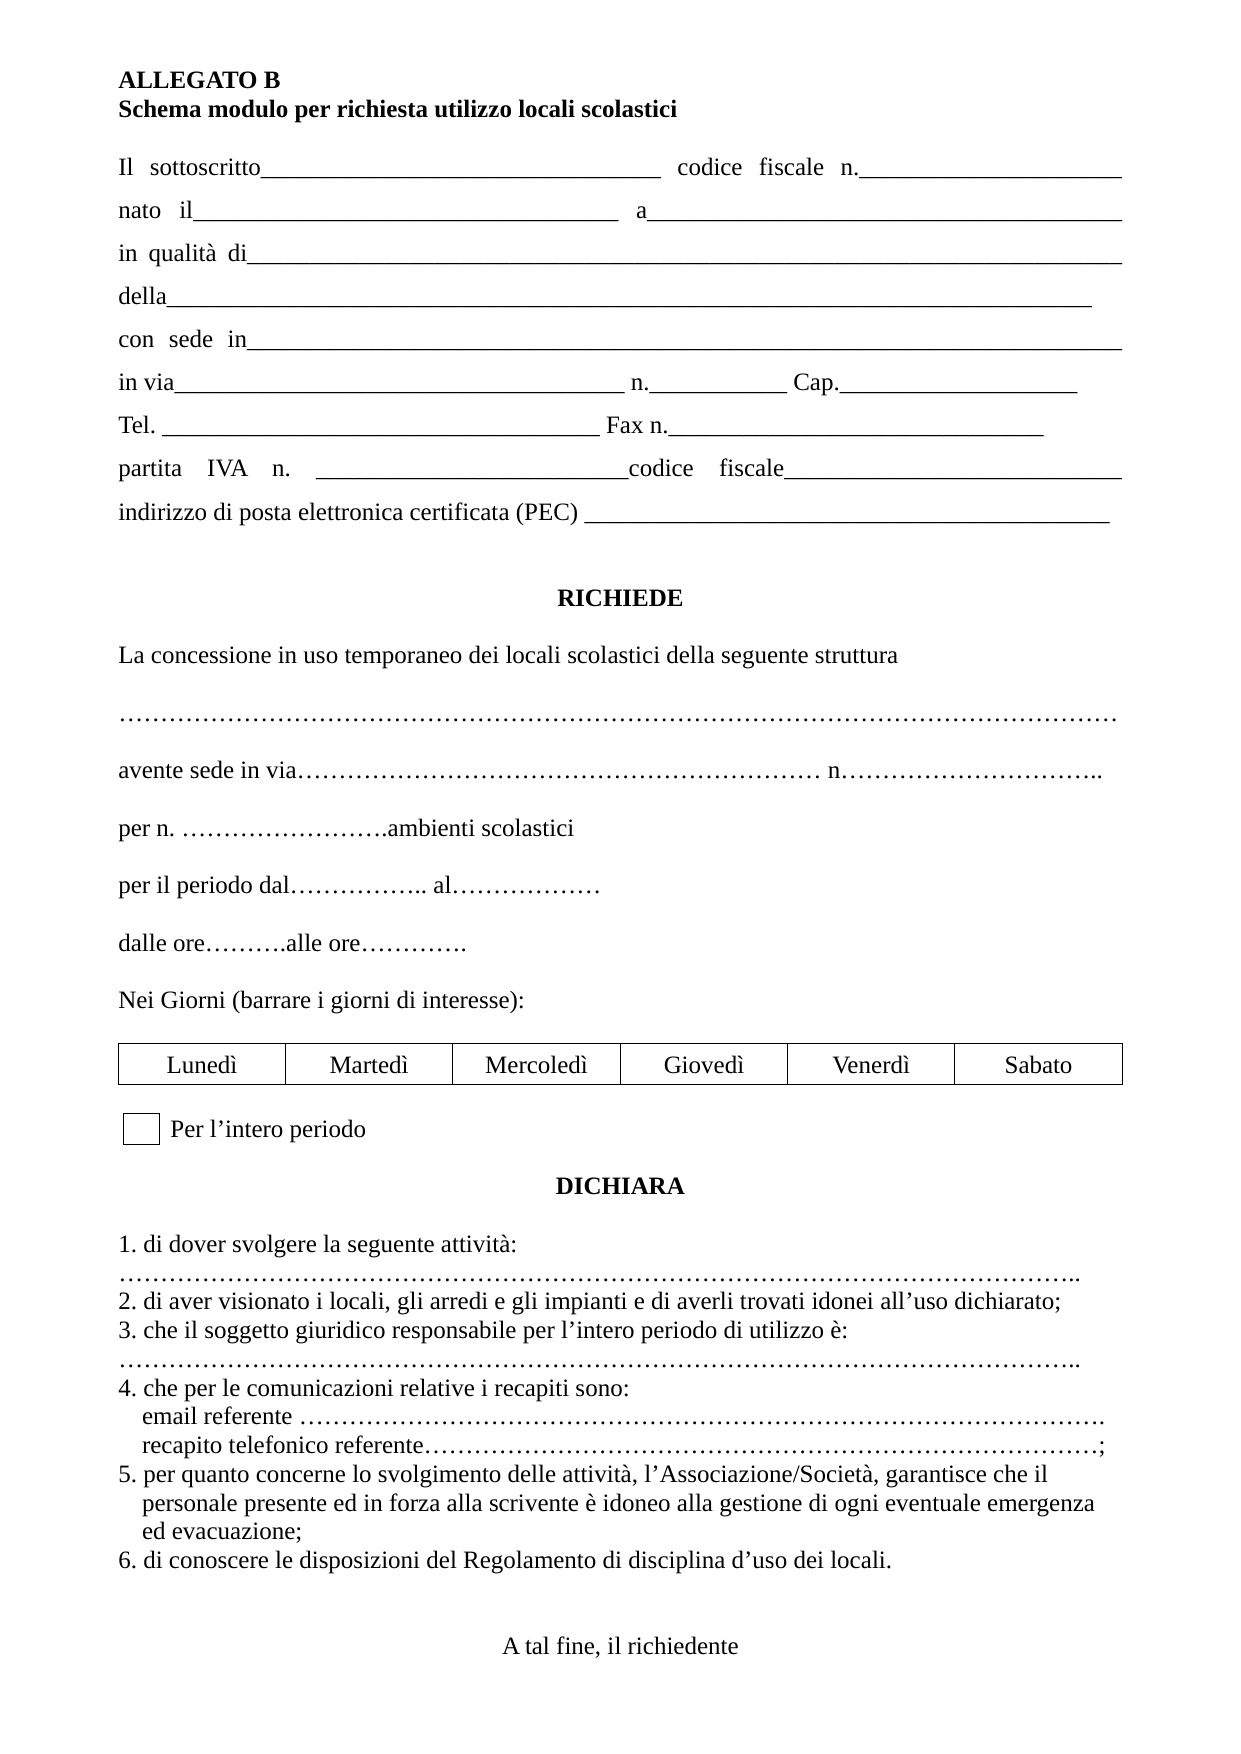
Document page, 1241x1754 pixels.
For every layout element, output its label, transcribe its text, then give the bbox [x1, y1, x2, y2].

text 6. di conoscere le disposizioni del Regolamento di disciplina d’uso dei locali. [118, 1545, 1122, 1574]
text 5. per quanto concerne lo svolgimento delle attività, l’Associazione/Società, garantisce che il personale presente ed in forza alla scrivente è idoneo alla gestione di ogni eventuale emergenza ed evacuazione; [118, 1459, 1122, 1545]
text La concessione in uso temporaneo dei locali scolastici della seguente struttura [118, 640, 1122, 669]
text 4. che per le comunicazioni relative i recapiti sono: [118, 1373, 1122, 1401]
table_header Martedì [286, 1044, 452, 1084]
text email referente ……………………………………………………………………………………. recapito telefonico referente………………………………………………………………………; [142, 1401, 1122, 1459]
table_header Venerdì [788, 1044, 954, 1084]
text DICHIARA [118, 1171, 1122, 1200]
text Schema modulo per richiesta utilizzo locali scolastici [118, 94, 1122, 123]
text Tel. ___________________________________ Fax n.______________________________ [118, 410, 1122, 439]
text Per l’intero periodo [160, 1114, 1122, 1143]
table_header Sabato [955, 1044, 1122, 1084]
text [124, 1114, 159, 1143]
text dalle ore……….alle ore…………. [118, 928, 1122, 957]
text ………………………………………………………………………………………………………… [118, 698, 1122, 727]
text 2. di aver visionato i locali, gli arredi e gli impianti e di averli trovati idonei all’uso dichiarato; [118, 1286, 1122, 1315]
text Nei Giorni (barrare i giorni di interesse): [118, 985, 1122, 1014]
text Il sottoscritto________________________________ codice fiscale n._____________________ nato il__________________________________ a______________________________________ in qualità di______________________________________________________________________ della__________________________________________________________________________ con sede in______________________________________________________________________ in via____________________________________ n.___________ Cap.___________________ [118, 152, 1122, 396]
text per n. …………………….ambienti scolastici [118, 813, 1122, 842]
table_header Giovedì [621, 1044, 787, 1084]
text A tal fine, il richiedente [118, 1631, 1122, 1660]
text avente sede in via……………………………………………………… n………………………….. [118, 755, 1122, 784]
text 3. che il soggetto giuridico responsabile per l’intero periodo di utilizzo è: …………………………………………………………………………………………………….. [118, 1315, 1122, 1373]
table_header Lunedì [119, 1044, 285, 1084]
table_header Mercoledì [453, 1044, 620, 1084]
text ALLEGATO B [118, 65, 1122, 94]
text per il periodo dal…………….. al……………… [118, 870, 1122, 899]
text RICHIEDE [118, 583, 1122, 612]
text partita IVA n. _________________________codice fiscale___________________________ indirizzo di posta elettronica certificata (PEC) __________________________________________ [118, 453, 1122, 525]
text 1. di dover svolgere la seguente attività: …………………………………………………………………………………………………….. [118, 1229, 1122, 1286]
